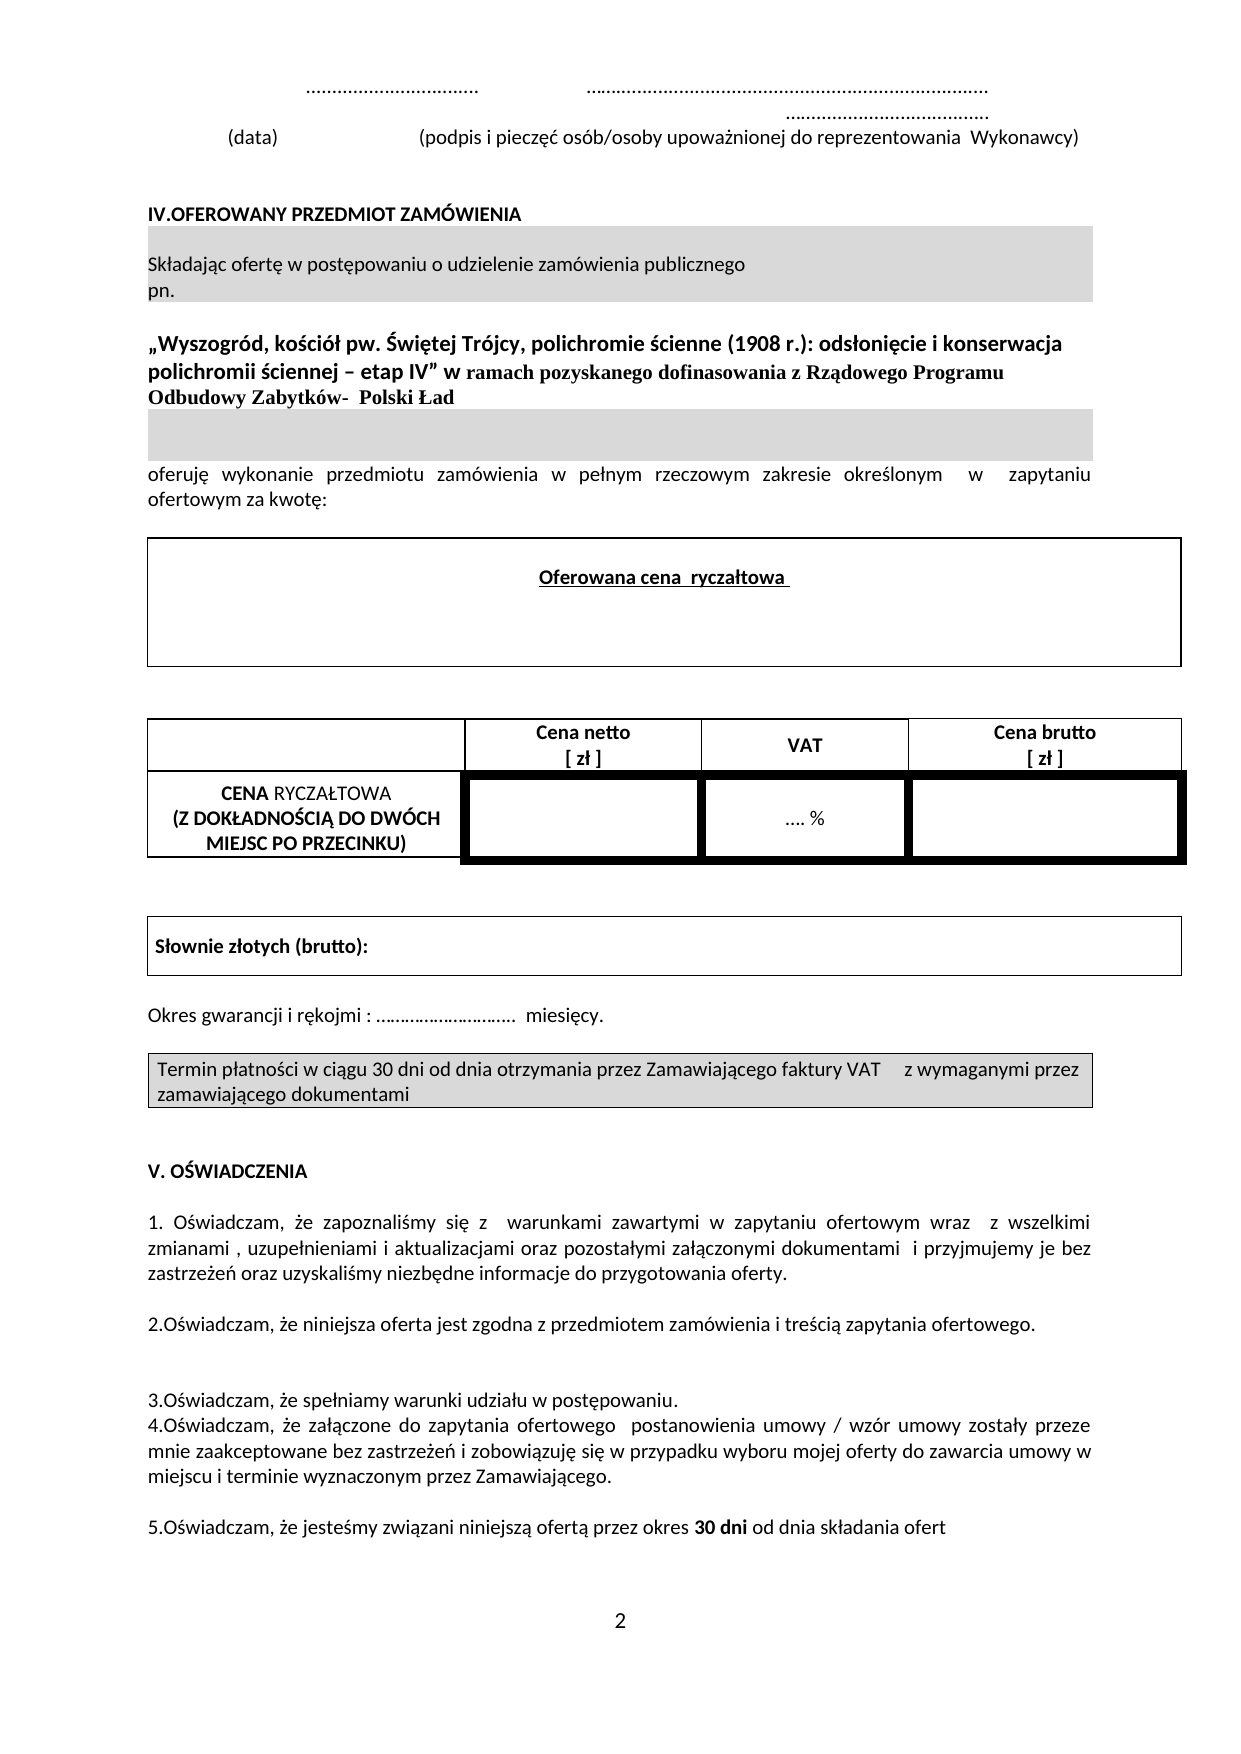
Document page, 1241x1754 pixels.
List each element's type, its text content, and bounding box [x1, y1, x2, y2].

table_cell [913, 780, 1177, 856]
text ................................. …….......................................................................….................................... [148, 74, 989, 124]
text 3.Oświadczam, że spełniamy warunki udziału w postępowaniu. [148, 1387, 1093, 1413]
subtitle IV.OFEROWANY PRZEDMIOT ZAMÓWIENIA [148, 201, 1093, 226]
text (data) (podpis i pieczęć osób/osoby upoważnionej do reprezentowania Wykonawcy) [148, 124, 1093, 150]
text 5.Oświadczam, że jesteśmy związani niniejszą ofertą przez okres 30 dni od dnia składania ofert [148, 1514, 1093, 1540]
table_header Cena brutto [ zł ] [909, 719, 1181, 770]
text 2.Oświadczam, że niniejsza oferta jest zgodna z przedmiotem zamówienia i treścią zapytania ofertowego. [148, 1311, 1093, 1336]
table_cell [470, 780, 697, 856]
table_header VAT [702, 720, 908, 770]
table_header [148, 720, 464, 770]
table_header Cena netto [ zł ] [466, 720, 701, 770]
text V. OŚWIADCZENIA [148, 1158, 1093, 1184]
table_header Oferowana cena ryczałtowa [148, 539, 1180, 666]
text Składając ofertę w postępowaniu o udzielenie zamówienia publicznego pn. [148, 252, 1093, 302]
text 4.Oświadczam, że załączone do zapytania ofertowego postanowienia umowy / wzór umowy zostały przeze mnie zaakceptowane bez zastrzeżeń i zobowiązuję się w przypadku wyboru mojej oferty do zawarcia umowy w miejscu i terminie wyznaczonym przez Zamawiającego. [148, 1413, 1093, 1489]
text „Wyszogród, kościół pw. Świętej Trójcy, polichromie ścienne (1908 r.): odsłonięcie i konserwacja polichromii ściennej – etap IV” w ramach pozyskanego dofinasowania z Rządowego Programu Odbudowy Zabytków- Polski Ład [148, 329, 1093, 409]
text oferuję wykonanie przedmiotu zamówienia w pełnym rzeczowym zakresie określonym w zapytaniu ofertowym za kwotę: [148, 461, 1093, 512]
table_cell Cena RYCZAŁTOWA (z dokładnością do DWÓCH miejsc po przecinku) [148, 772, 460, 856]
text 1. Oświadczam, że zapoznaliśmy się z warunkami zawartymi w zapytaniu ofertowym wraz z wszelkimi zmianami , uzupełnieniami i aktualizacjami oraz pozostałymi załączonymi dokumentami i przyjmujemy je bez zastrzeżeń oraz uzyskaliśmy niezbędne informacje do przygotowania oferty. [148, 1209, 1093, 1286]
table_header Słownie złotych (brutto): [148, 917, 1181, 975]
text Termin płatności w ciągu 30 dni od dnia otrzymania przez Zamawiającego faktury VAT z wymaganymi przez zamawiającego dokumentami [149, 1054, 1092, 1107]
table_cell …. % [706, 780, 904, 856]
text Okres gwarancji i rękojmi : ……………………….. miesięcy. [148, 1002, 1093, 1027]
